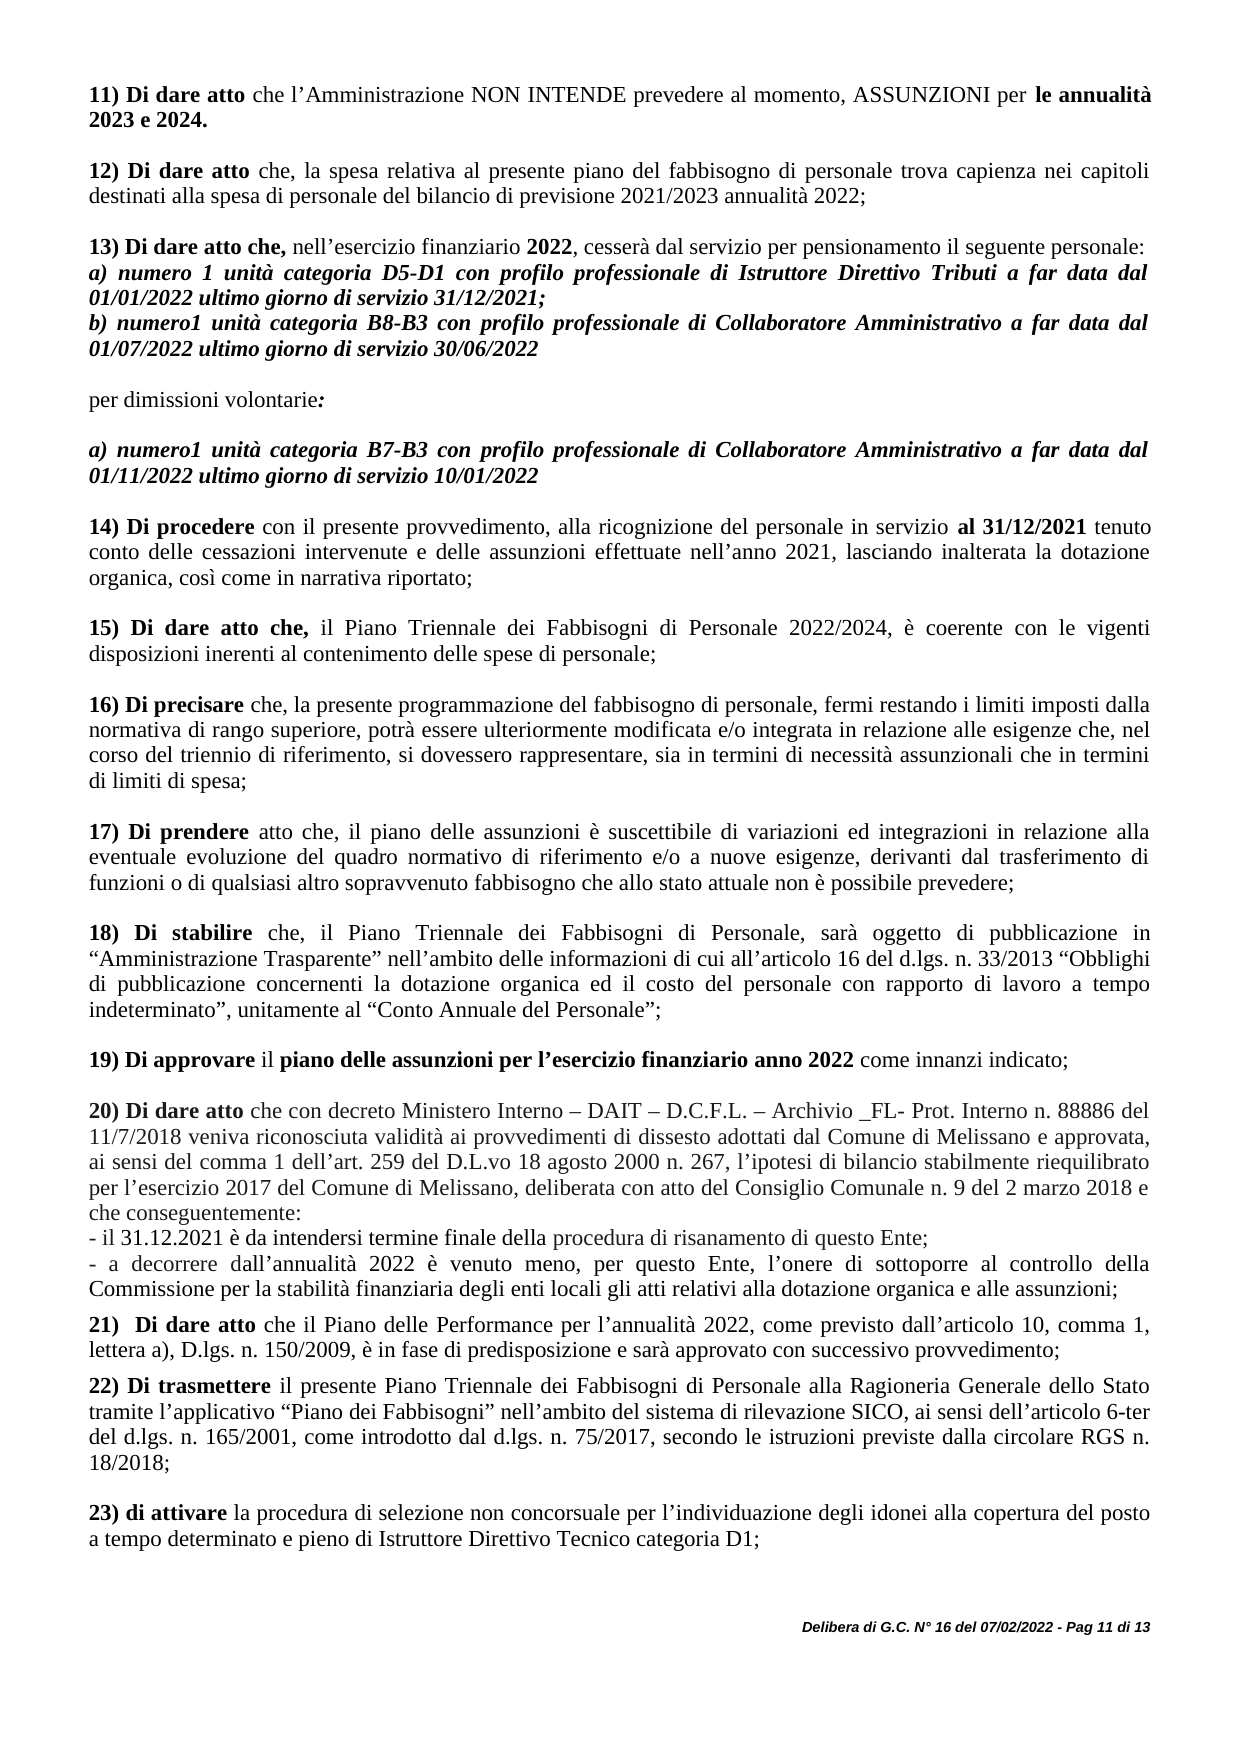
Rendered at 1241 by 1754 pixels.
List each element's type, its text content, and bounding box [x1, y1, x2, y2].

list 23) di attivare la procedura di selezione non concorsuale per l’individuazione degli idonei alla copertura del posto a tempo determinato e pieno di Istruttore Direttivo Tecnico categoria D1; [88, 1500, 1152, 1551]
list - a decorrere dall’annualità 2022 è venuto meno, per questo Ente, l’onere di sottoporre al controllo della Commissione per la stabilità finanziaria degli enti locali gli atti relativi alla dotazione organica e alle assunzioni; [88, 1251, 1152, 1302]
text a) numero1 unità categoria B7-B3 con profilo professionale di Collaboratore Amministrativo a far data dal 01/11/2022 ultimo giorno di servizio 10/01/2022 [88, 437, 1152, 488]
text 15) Di dare atto che, il Piano Triennale dei Fabbisogni di Personale 2022/2024, è coerente con le vigenti disposizioni inerenti al contenimento delle spese di personale; [88, 615, 1152, 666]
text 14) Di procedere con il presente provvedimento, alla ricognizione del personale in servizio al 31/12/2021 tenuto conto delle cessazioni intervenute e delle assunzioni effettuate nell’anno 2021, lasciando inalterata la dotazione organica, così come in narrativa riportato; [88, 514, 1152, 590]
list 20) Di dare atto che con decreto Ministero Interno – DAIT – D.C.F.L. – Archivio _FL- Prot. Interno n. 88886 del 11/7/2018 veniva riconosciuta validità ai provvedimenti di dissesto adottati dal Comune di Melissano e approvata, ai sensi del comma 1 dell’art. 259 del D.L.vo 18 agosto 2000 n. 267, l’ipotesi di bilancio stabilmente riequilibrato per l’esercizio 2017 del Comune di Melissano, deliberata con atto del Consiglio Comunale n. 9 del 2 marzo 2018 e che conseguentemente: [88, 1098, 1152, 1225]
text 12) Di dare atto che, la spesa relativa al presente piano del fabbisogno di personale trova capienza nei capitoli destinati alla spesa di personale del bilancio di previsione 2021/2023 annualità 2022; [88, 158, 1152, 209]
text per dimissioni volontarie: [88, 387, 1152, 412]
text 22) Di trasmettere il presente Piano Triennale dei Fabbisogni di Personale alla Ragioneria Generale dello Stato tramite l’applicativo “Piano dei Fabbisogni” nell’ambito del sistema di rilevazione SICO, ai sensi dell’articolo 6-ter del d.lgs. n. 165/2001, come introdotto dal d.lgs. n. 75/2017, secondo le istruzioni previste dalla circolare RGS n. 18/2018; [88, 1373, 1152, 1475]
list 19) Di approvare il piano delle assunzioni per l’esercizio finanziario anno 2022 come innanzi indicato; [88, 1047, 1152, 1073]
text 17) Di prendere atto che, il piano delle assunzioni è suscettibile di variazioni ed integrazioni in relazione alla eventuale evoluzione del quadro normativo di riferimento e/o a nuove esigenze, derivanti dal trasferimento di funzioni o di qualsiasi altro sopravvenuto fabbisogno che allo stato attuale non è possibile prevedere; [88, 819, 1152, 895]
list - il 31.12.2021 è da intendersi termine finale della procedura di risanamento di questo Ente; [88, 1225, 1152, 1251]
text 11) Di dare atto che l’Amministrazione NON INTENDE prevedere al momento, ASSUNZIONI per le annualità 2023 e 2024. [88, 82, 1152, 132]
text 16) Di precisare che, la presente programmazione del fabbisogno di personale, fermi restando i limiti imposti dalla normativa di rango superiore, potrà essere ulteriormente modificata e/o integrata in relazione alle esigenze che, nel corso del triennio di riferimento, si dovessero rappresentare, sia in termini di necessità assunzionali che in termini di limiti di spesa; [88, 692, 1152, 793]
text 18) Di stabilire che, il Piano Triennale dei Fabbisogni di Personale, sarà oggetto di pubblicazione in “Amministrazione Trasparente” nell’ambito delle informazioni di cui all’articolo 16 del d.lgs. n. 33/2013 “Obblighi di pubblicazione concernenti la dotazione organica ed il costo del personale con rapporto di lavoro a tempo indeterminato”, unitamente al “Conto Annuale del Personale”; [88, 920, 1152, 1022]
text b) numero1 unità categoria B8-B3 con profilo professionale di Collaboratore Amministrativo a far data dal 01/07/2022 ultimo giorno di servizio 30/06/2022 [88, 310, 1152, 361]
text 21) Di dare atto che il Piano delle Performance per l’annualità 2022, come previsto dall’articolo 10, comma 1, lettera a), D.lgs. n. 150/2009, è in fase di predisposizione e sarà approvato con successivo provvedimento; [88, 1312, 1152, 1363]
text 13) Di dare atto che, nell’esercizio finanziario 2022, cesserà dal servizio per pensionamento il seguente personale: [88, 234, 1152, 259]
text a) numero 1 unità categoria D5-D1 con profilo professionale di Istruttore Direttivo Tributi a far data dal 01/01/2022 ultimo giorno di servizio 31/12/2021; [88, 259, 1152, 310]
